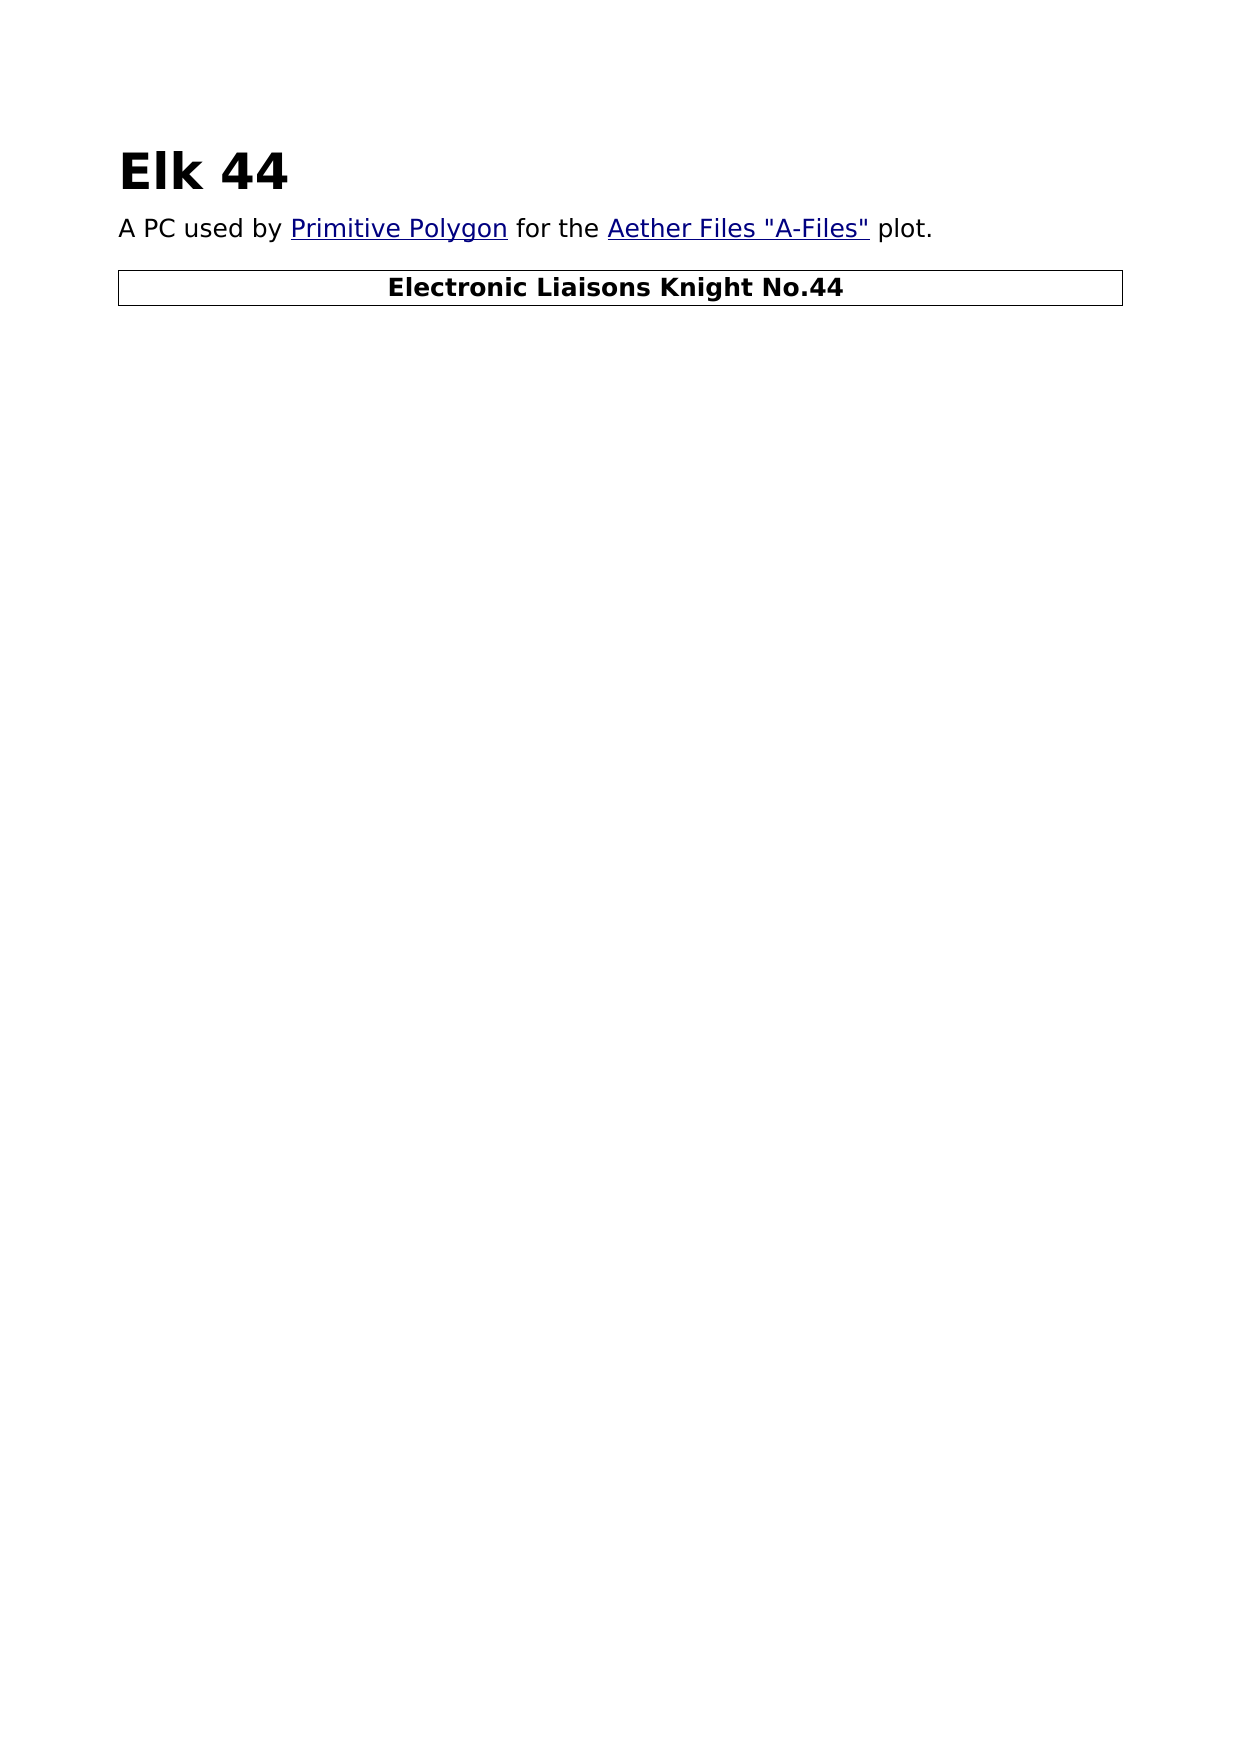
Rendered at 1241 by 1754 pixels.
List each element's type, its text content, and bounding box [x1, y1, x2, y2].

subtitle Elk 44 [118, 143, 1122, 201]
text A PC used by Primitive Polygon for the Aether Files "A-Files" plot. [118, 214, 1122, 243]
table_header Electronic Liaisons Knight No.44 [119, 271, 1122, 305]
